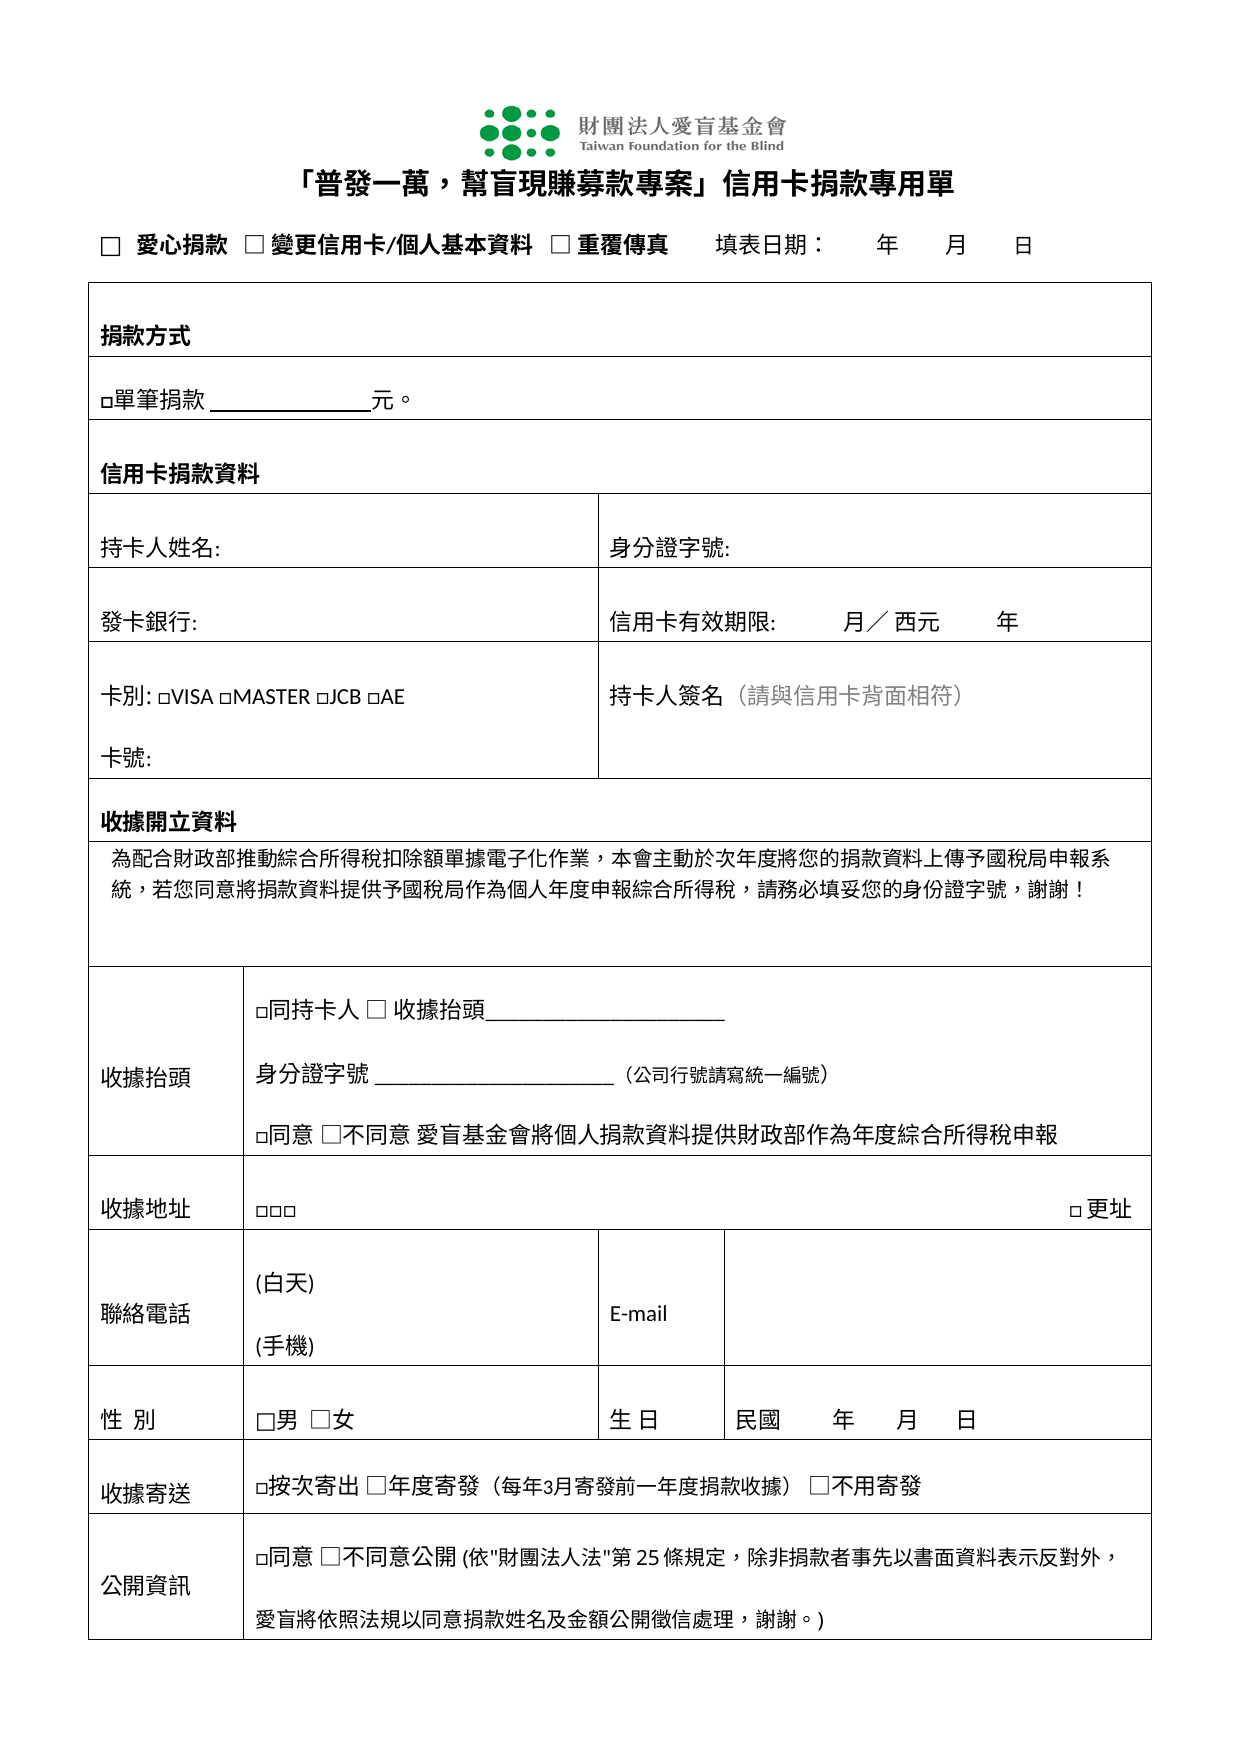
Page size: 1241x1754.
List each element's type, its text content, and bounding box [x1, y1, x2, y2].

table_header 捐款方式 [89, 283, 1151, 356]
table_cell [89, 842, 1151, 966]
table_cell □單筆捐款 元。 [89, 357, 1151, 419]
table_cell 信用卡有效期限: 月／ 西元 年 [599, 568, 1151, 641]
table_cell E-mail [599, 1230, 724, 1365]
table_cell 公開資訊 [89, 1514, 243, 1639]
table_cell 民國 年 月 日 [725, 1366, 1151, 1439]
table_header 為配合財政部推動綜合所得稅扣除額單據電子化作業，本會主動於次年度將您的捐款資料上傳予國稅局申報系統，若您同意將捐款資料提供予國稅局作為個人年度申報綜合所得稅，請務必填妥您的身份證字號，謝謝！ [101, 843, 1140, 903]
table_cell 收據開立資料 [89, 779, 1151, 841]
table_cell 身分證字號: [599, 494, 1151, 567]
table_cell 性 別 [89, 1366, 243, 1439]
table_cell 生 日 [599, 1366, 724, 1439]
table_cell 收據抬頭 [89, 967, 243, 1154]
table_cell (白天) (手機) [244, 1230, 598, 1365]
list 愛心捐款 □ 變更信用卡/個人基本資料 □ 重覆傳真 填表日期： 年 月 日 [98, 202, 1165, 265]
table_cell □男 □女 [244, 1366, 598, 1439]
table_cell [725, 1230, 1151, 1365]
table_cell 收據地址 [89, 1156, 243, 1228]
table_cell 持卡人姓名: [89, 494, 598, 567]
table_cell 信用卡捐款資料 [89, 420, 1151, 493]
table_cell 持卡人簽名（請與信用卡背面相符） [599, 642, 1151, 777]
text 「普發一萬，幫盲現賺募款專案」信用卡捐款專用單 [75, 140, 1165, 202]
table_cell □□□ □更址 [244, 1156, 1151, 1228]
table_cell 聯絡電話 [89, 1230, 243, 1365]
table_cell 發卡銀行: [89, 568, 598, 641]
table_cell □按次寄出 □年度寄發（每年3月寄發前一年度捐款收據） □不用寄發 [244, 1440, 1151, 1513]
table_cell □同意 □不同意公開 (依"財團法人法"第25條規定，除非捐款者事先以書面資料表示反對外，愛盲將依照法規以同意捐款姓名及金額公開徵信處理，謝謝。) [244, 1514, 1151, 1639]
table_cell □同持卡人 □ 收據抬頭_____________________ 身分證字號 _____________________（公司行號請寫統一編號） □同意 □不同意 愛盲基金會將個人捐款資料提供財政部作為年度綜合所得稅申報 [244, 967, 1151, 1154]
table_cell 卡別: □VISA □MASTER □JCB □AE 卡號: [89, 642, 598, 777]
table_cell 收據寄送 [89, 1440, 243, 1513]
